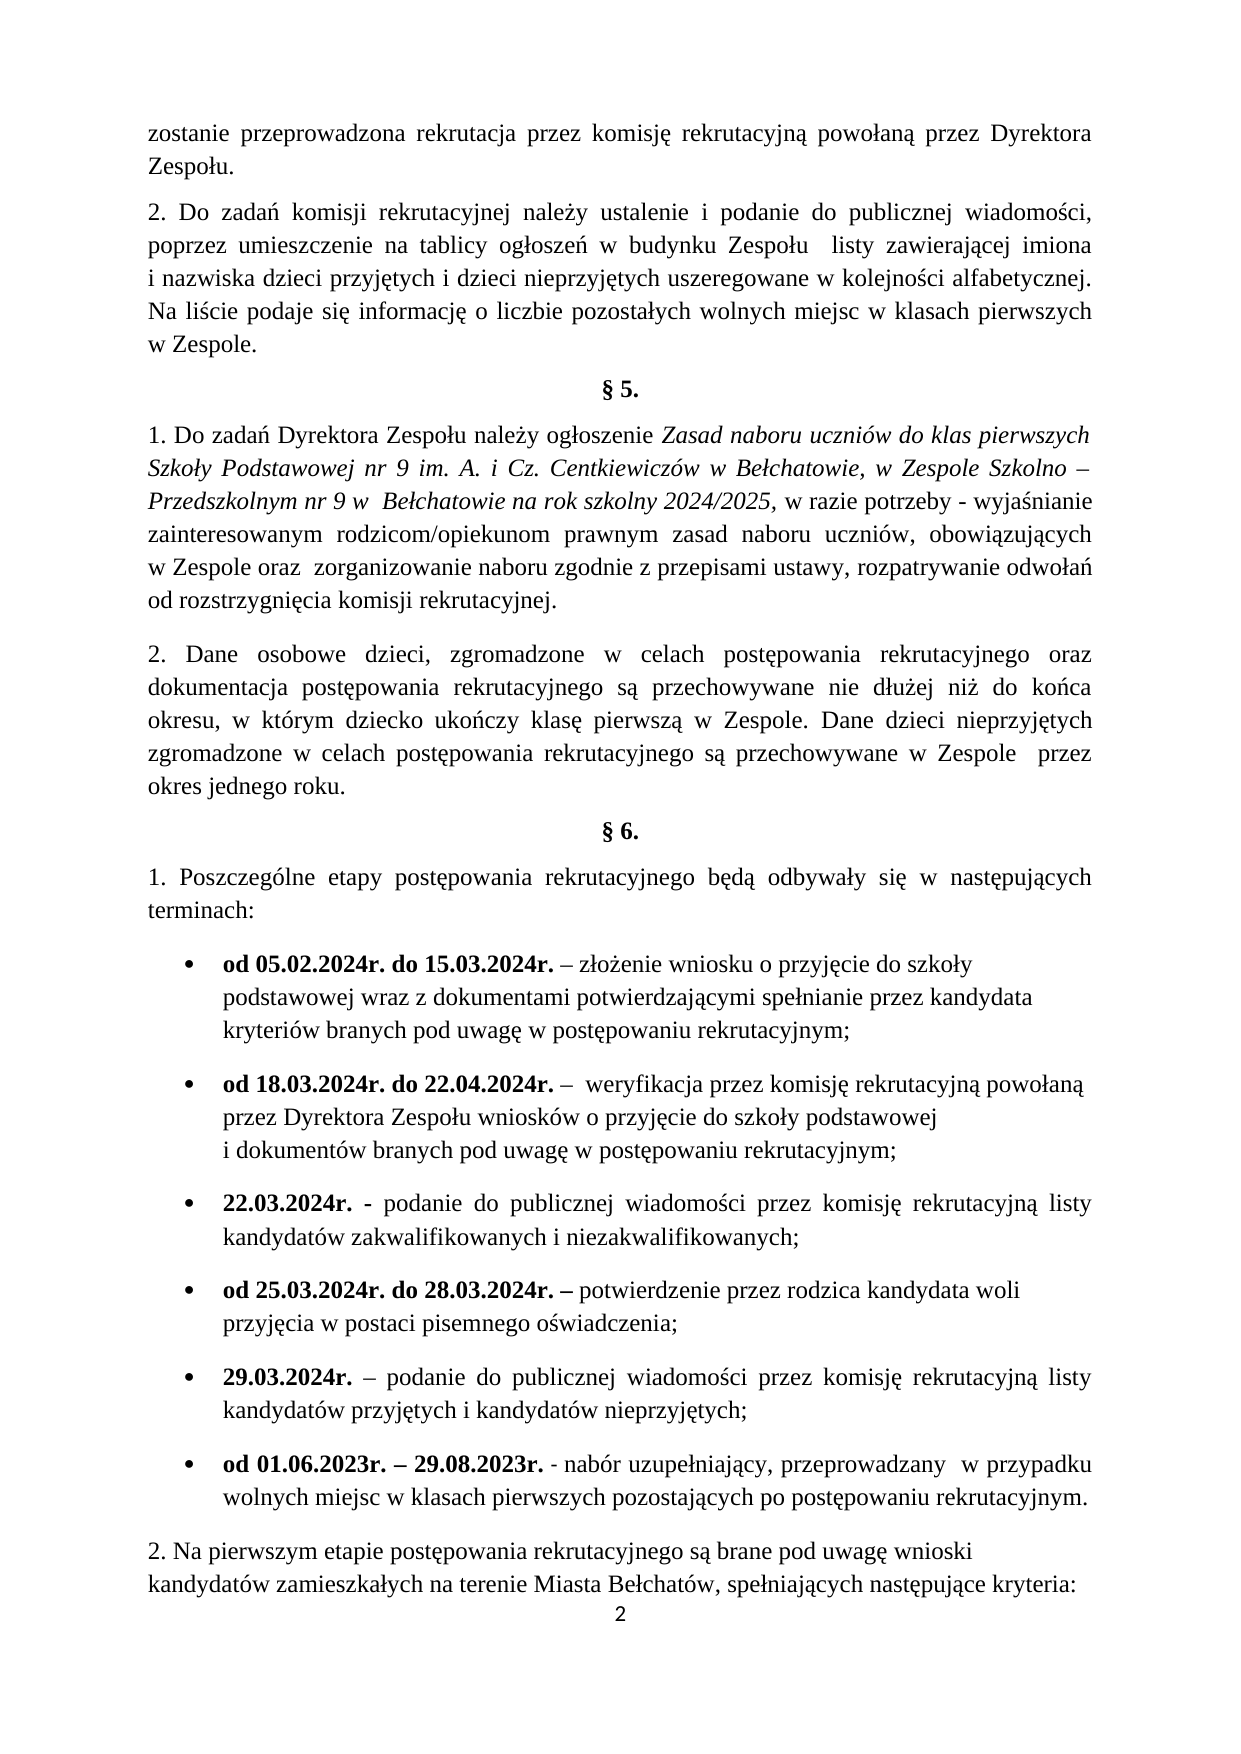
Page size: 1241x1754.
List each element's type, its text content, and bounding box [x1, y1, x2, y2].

list od 05.02.2024r. do 15.03.2024r. – złożenie wniosku o przyjęcie do szkoły podstawowej wraz z dokumentami potwierdzającymi spełnianie przez kandydata kryteriów branych pod uwagę w postępowaniu rekrutacyjnym; [185, 949, 1093, 1043]
list od 25.03.2024r. do 28.03.2024r. – potwierdzenie przez rodzica kandydata woli przyjęcia w postaci pisemnego oświadczenia; [185, 1275, 1093, 1337]
text 2. Na pierwszym etapie postępowania rekrutacyjnego są brane pod uwagę wnioski kandydatów zamieszkałych na terenie Miasta Bełchatów, spełniających następujące kryteria: [148, 1536, 1093, 1598]
text 1. Do zadań Dyrektora Zespołu należy ogłoszenie Zasad naboru uczniów do klas pierwszych Szkoły Podstawowej nr 9 im. A. i Cz. Centkiewiczów w Bełchatowie, w Zespole Szkolno – Przedszkolnym nr 9 w Bełchatowie na rok szkolny 2024/2025, w razie potrzeby - wyjaśnianie zainteresowanym rodzicom/opiekunom prawnym zasad naboru uczniów, obowiązujących w Zespole oraz zorganizowanie naboru zgodnie z przepisami ustawy, rozpatrywanie odwołań od rozstrzygnięcia komisji rekrutacyjnej. [148, 420, 1093, 614]
text 2. Do zadań komisji rekrutacyjnej należy ustalenie i podanie do publicznej wiadomości, poprzez umieszczenie na tablicy ogłoszeń w budynku Zespołu listy zawierającej imiona i nazwiska dzieci przyjętych i dzieci nieprzyjętych uszeregowane w kolejności alfabetycznej. Na liście podaje się informację o liczbie pozostałych wolnych miejsc w klasach pierwszych w Zespole. [148, 197, 1093, 357]
text 2. Dane osobowe dzieci, zgromadzone w celach postępowania rekrutacyjnego oraz dokumentacja postępowania rekrutacyjnego są przechowywane nie dłużej niż do końca okresu, w którym dziecko ukończy klasę pierwszą w Zespole. Dane dzieci nieprzyjętych zgromadzone w celach postępowania rekrutacyjnego są przechowywane w Zespole przez okres jednego roku. [148, 639, 1093, 799]
list od 01.06.2023r. – 29.08.2023r. - nabór uzupełniający, przeprowadzany w przypadku wolnych miejsc w klasach pierwszych pozostających po postępowaniu rekrutacyjnym. [185, 1449, 1093, 1511]
text 1. Poszczególne etapy postępowania rekrutacyjnego będą odbywały się w następujących terminach: [148, 862, 1093, 924]
list 22.03.2024r. - podanie do publicznej wiadomości przez komisję rekrutacyjną listy kandydatów zakwalifikowanych i niezakwalifikowanych; [185, 1188, 1093, 1250]
list od 18.03.2024r. do 22.04.2024r. – weryfikacja przez komisję rekrutacyjną powołaną przez Dyrektora Zespołu wniosków o przyjęcie do szkoły podstawowej i dokumentów branych pod uwagę w postępowaniu rekrutacyjnym; [185, 1069, 1093, 1163]
text zostanie przeprowadzona rekrutacja przez komisję rekrutacyjną powołaną przez Dyrektora Zespołu. [148, 118, 1093, 180]
text § 5. [148, 374, 1093, 403]
text § 6. [148, 816, 1093, 845]
list 29.03.2024r. – podanie do publicznej wiadomości przez komisję rekrutacyjną listy kandydatów przyjętych i kandydatów nieprzyjętych; [185, 1362, 1093, 1424]
